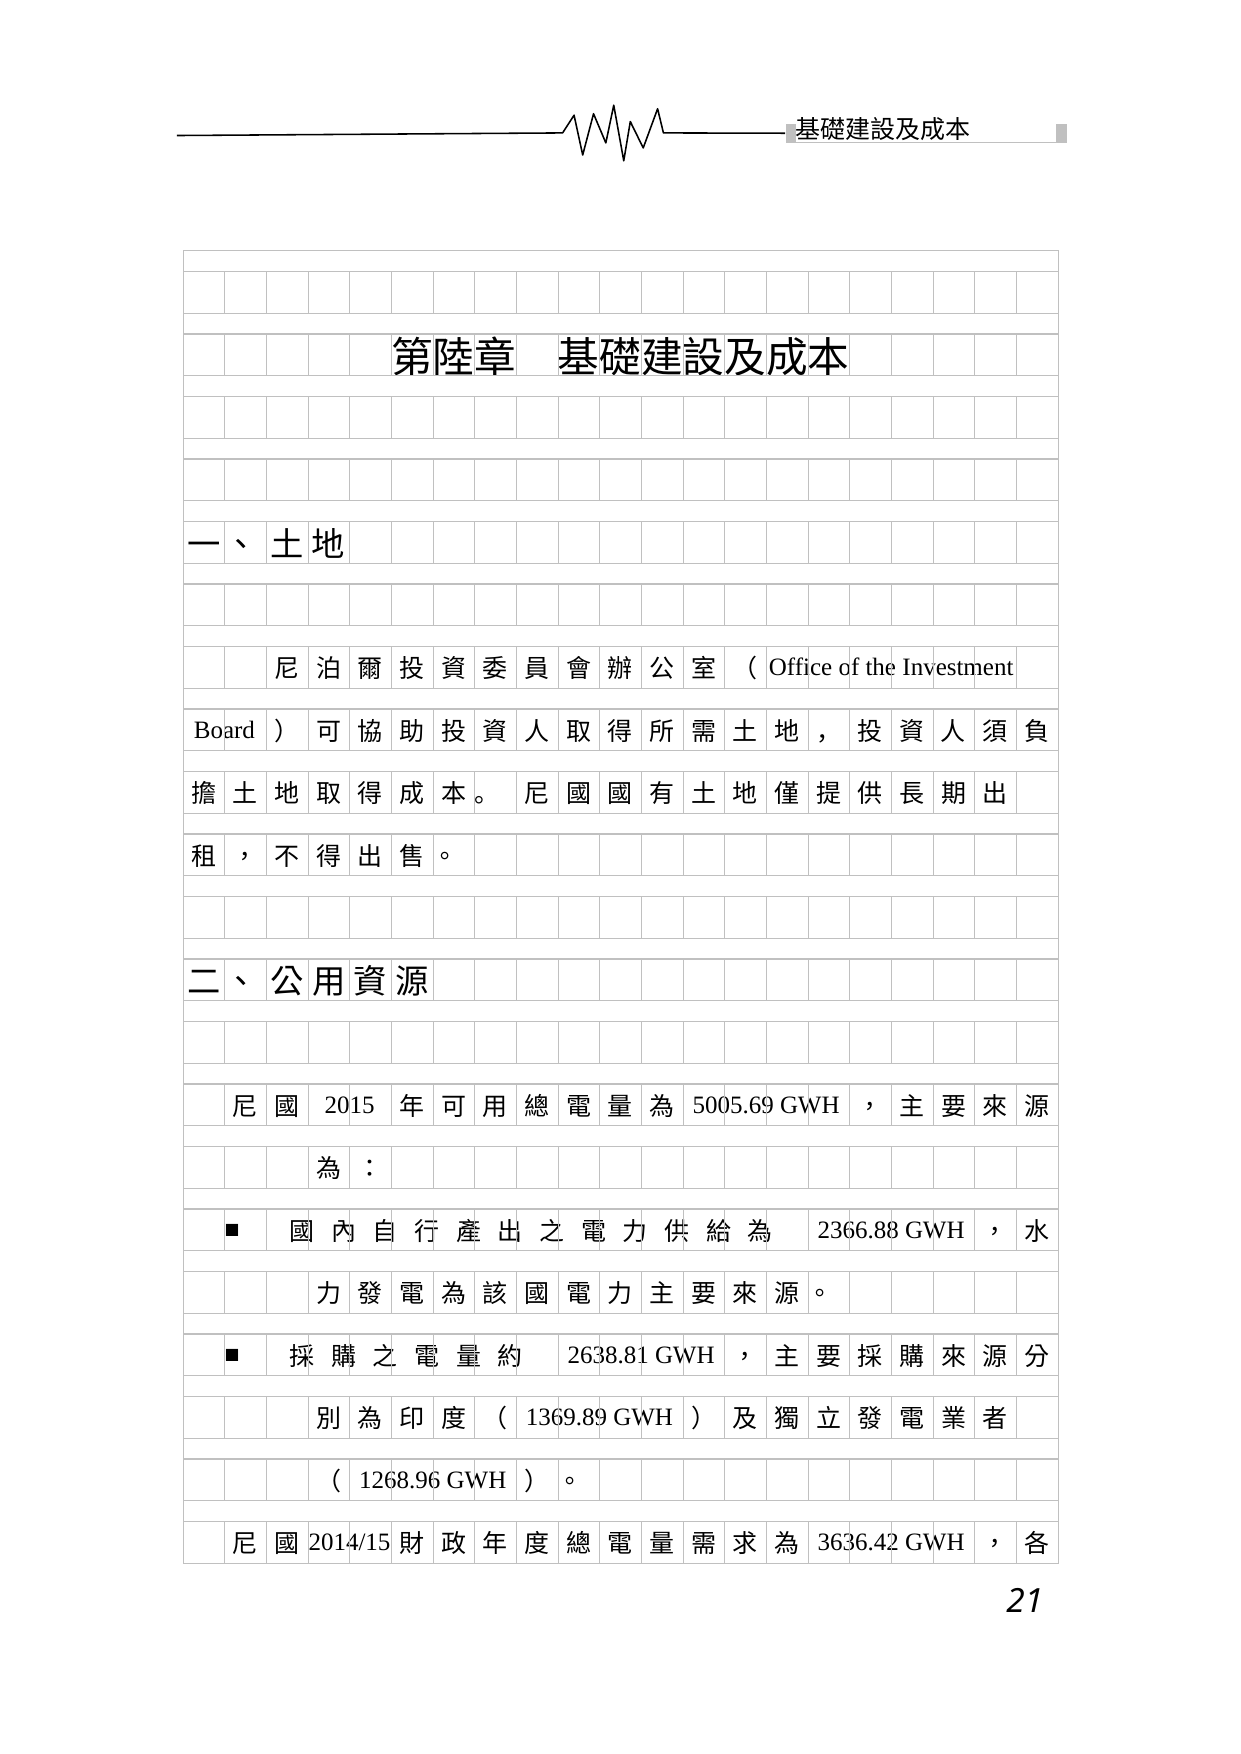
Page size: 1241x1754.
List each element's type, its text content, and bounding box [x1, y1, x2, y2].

text ■ 國內自行產出之電力供給為2366.88 GWH，水力發電為該國電力主要來源。 [684, 1210, 724, 1250]
text 一、土地 [559, 522, 599, 563]
text 一、土地 [934, 522, 974, 563]
text 一、土地 [684, 522, 724, 563]
text 尼國2015年可用總電量為5005.69 GWH，主要來源為： [684, 1147, 724, 1188]
text ■ 採購之電量約2638.81 GWH，主要採購來源分別為印度（1369.89 GWH）及獨立發電業者（1268.96 GWH）。 [767, 1335, 808, 1375]
text 尼國2014/15財政年度總電量需求為3636.42 GWH，各部門使用狀況為： [434, 1522, 474, 1563]
text 尼國2015年可用總電量為5005.69 GWH，主要來源為： [392, 1147, 433, 1188]
text 第陸章 基礎建設及成本 [771, 347, 792, 375]
text 二、公用資源 [392, 960, 433, 1000]
text ■ 採購之電量約2638.81 GWH，主要採購來源分別為印度（1369.89 GWH）及獨立發電業者（1268.96 GWH）。 [309, 1335, 349, 1375]
text ■ 國內自行產出之電力供給為2366.88 GWH，水力發電為該國電力主要來源。 [517, 1210, 558, 1250]
text 尼國2014/15財政年度總電量需求為3636.42 GWH，各部門使用狀況為： [850, 1522, 891, 1563]
text ■ 採購之電量約2638.81 GWH，主要採購來源分別為印度（1369.89 GWH）及獨立發電業者（1268.96 GWH）。 [1017, 1397, 1058, 1438]
text ■ 採購之電量約2638.81 GWH，主要採購來源分別為印度（1369.89 GWH）及獨立發電業者（1268.96 GWH）。 [975, 1335, 1016, 1375]
text 第陸章 基礎建設及成本 [475, 335, 516, 375]
text ■ 採購之電量約2638.81 GWH，主要採購來源分別為印度（1369.89 GWH）及獨立發電業者（1268.96 GWH）。 [892, 1335, 933, 1375]
text 一、土地 [434, 522, 474, 563]
text 二、公用資源 [559, 960, 599, 1000]
text ■ 採購之電量約2638.81 GWH，主要採購來源分別為印度（1369.89 GWH）及獨立發電業者（1268.96 GWH）。 [207, 1439, 1058, 1458]
text ■ 國內自行產出之電力供給為2366.88 GWH，水力發電為該國電力主要來源。 [600, 1272, 641, 1313]
text ■ 採購之電量約2638.81 GWH，主要採購來源分別為印度（1369.89 GWH）及獨立發電業者（1268.96 GWH）。 [809, 1460, 849, 1500]
text 尼國2015年可用總電量為5005.69 GWH，主要來源為： [725, 1085, 766, 1125]
text ■ 採購之電量約2638.81 GWH，主要採購來源分別為印度（1369.89 GWH）及獨立發電業者（1268.96 GWH）。 [684, 1397, 724, 1438]
text 一、土地 [725, 522, 766, 563]
text ■ 採購之電量約2638.81 GWH，主要採購來源分別為印度（1369.89 GWH）及獨立發電業者（1268.96 GWH）。 [725, 1460, 766, 1500]
text ■ 採購之電量約2638.81 GWH，主要採購來源分別為印度（1369.89 GWH）及獨立發電業者（1268.96 GWH）。 [892, 1460, 933, 1500]
text ■ 採購之電量約2638.81 GWH，主要採購來源分別為印度（1369.89 GWH）及獨立發電業者（1268.96 GWH）。 [892, 1397, 933, 1438]
text ■ 採購之電量約2638.81 GWH，主要採購來源分別為印度（1369.89 GWH）及獨立發電業者（1268.96 GWH）。 [850, 1460, 891, 1500]
text 第陸章 基礎建設及成本 [975, 335, 1016, 375]
text ■ 採購之電量約2638.81 GWH，主要採購來源分別為印度（1369.89 GWH）及獨立發電業者（1268.96 GWH）。 [517, 1460, 558, 1500]
text ■ 國內自行產出之電力供給為2366.88 GWH，水力發電為該國電力主要來源。 [559, 1272, 599, 1313]
text 尼國2015年可用總電量為5005.69 GWH，主要來源為： [475, 1085, 516, 1125]
text 一、土地 [392, 522, 433, 563]
text 尼國2014/15財政年度總電量需求為3636.42 GWH，各部門使用狀況為： [207, 1501, 1058, 1521]
text 尼國2015年可用總電量為5005.69 GWH，主要來源為： [207, 1064, 1058, 1083]
text ■ 採購之電量約2638.81 GWH，主要採購來源分別為印度（1369.89 GWH）及獨立發電業者（1268.96 GWH）。 [975, 1397, 1016, 1438]
text ■ 採購之電量約2638.81 GWH，主要採購來源分別為印度（1369.89 GWH）及獨立發電業者（1268.96 GWH）。 [350, 1397, 391, 1438]
text ■ 採購之電量約2638.81 GWH，主要採購來源分別為印度（1369.89 GWH）及獨立發電業者（1268.96 GWH）。 [517, 1335, 558, 1375]
text ■ 採購之電量約2638.81 GWH，主要採購來源分別為印度（1369.89 GWH）及獨立發電業者（1268.96 GWH）。 [934, 1397, 974, 1438]
text ■ 國內自行產出之電力供給為2366.88 GWH，水力發電為該國電力主要來源。 [559, 1210, 599, 1250]
text 尼國2015年可用總電量為5005.69 GWH，主要來源為： [934, 1085, 974, 1125]
text ■ 國內自行產出之電力供給為2366.88 GWH，水力發電為該國電力主要來源。 [225, 1272, 266, 1313]
text ■ 國內自行產出之電力供給為2366.88 GWH，水力發電為該國電力主要來源。 [892, 1272, 933, 1313]
text ■ 採購之電量約2638.81 GWH，主要採購來源分別為印度（1369.89 GWH）及獨立發電業者（1268.96 GWH）。 [267, 1335, 308, 1375]
text 尼國2015年可用總電量為5005.69 GWH，主要來源為： [559, 1085, 599, 1125]
text 第陸章 基礎建設及成本 [225, 335, 266, 375]
text 尼國2015年可用總電量為5005.69 GWH，主要來源為： [725, 1147, 766, 1188]
text 二、公用資源 [642, 960, 683, 1000]
text 尼國2014/15財政年度總電量需求為3636.42 GWH，各部門使用狀況為： [225, 1522, 266, 1563]
text 尼國2014/15財政年度總電量需求為3636.42 GWH，各部門使用狀況為： [809, 1522, 849, 1563]
text ■ 國內自行產出之電力供給為2366.88 GWH，水力發電為該國電力主要來源。 [767, 1272, 808, 1313]
text 一、土地 [184, 501, 1058, 521]
text ■ 採購之電量約2638.81 GWH，主要採購來源分別為印度（1369.89 GWH）及獨立發電業者（1268.96 GWH）。 [225, 1397, 266, 1438]
text 二、公用資源 [934, 960, 974, 1000]
text 尼國2015年可用總電量為5005.69 GWH，主要來源為： [892, 1085, 933, 1125]
text 尼國2015年可用總電量為5005.69 GWH，主要來源為： [642, 1147, 683, 1188]
text 二、公用資源 [184, 939, 1058, 958]
text 二、公用資源 [267, 960, 308, 1000]
text ■ 採購之電量約2638.81 GWH，主要採購來源分別為印度（1369.89 GWH）及獨立發電業者（1268.96 GWH）。 [559, 1460, 599, 1500]
text 尼國2015年可用總電量為5005.69 GWH，主要來源為： [767, 1147, 808, 1188]
text 第陸章 基礎建設及成本 [1017, 335, 1058, 375]
text 尼國2014/15財政年度總電量需求為3636.42 GWH，各部門使用狀況為： [684, 1522, 724, 1563]
text ■ 採購之電量約2638.81 GWH，主要採購來源分別為印度（1369.89 GWH）及獨立發電業者（1268.96 GWH）。 [475, 1397, 516, 1438]
text 第陸章 基礎建設及成本 [767, 335, 808, 375]
text ■ 採購之電量約2638.81 GWH，主要採購來源分別為印度（1369.89 GWH）及獨立發電業者（1268.96 GWH）。 [434, 1460, 474, 1500]
text 尼國2014/15財政年度總電量需求為3636.42 GWH，各部門使用狀況為： [975, 1522, 1016, 1563]
text ■ 採購之電量約2638.81 GWH，主要採購來源分別為印度（1369.89 GWH）及獨立發電業者（1268.96 GWH）。 [267, 1397, 308, 1438]
text 第陸章 基礎建設及成本 [850, 335, 891, 375]
text ■ 國內自行產出之電力供給為2366.88 GWH，水力發電為該國電力主要來源。 [850, 1210, 891, 1250]
text 尼國2015年可用總電量為5005.69 GWH，主要來源為： [207, 1085, 224, 1125]
text 尼國2015年可用總電量為5005.69 GWH，主要來源為： [600, 1085, 641, 1125]
text ■ 國內自行產出之電力供給為2366.88 GWH，水力發電為該國電力主要來源。 [350, 1210, 391, 1250]
text 尼國2015年可用總電量為5005.69 GWH，主要來源為： [559, 1147, 599, 1188]
text ■ 國內自行產出之電力供給為2366.88 GWH，水力發電為該國電力主要來源。 [309, 1272, 349, 1313]
text 第陸章 基礎建設及成本 [434, 335, 474, 375]
text 二、公用資源 [850, 960, 891, 1000]
text 尼泊爾投資委員會辦公室（Office of the Investment Board）可協助投資人取得所需土地，投資人須負擔土地取得成本。尼國國有土地僅提供長期出租，不得出售。 [184, 689, 1058, 708]
text ■ 國內自行產出之電力供給為2366.88 GWH，水力發電為該國電力主要來源。 [934, 1272, 974, 1313]
text 一、土地 [309, 522, 349, 563]
text ■ 採購之電量約2638.81 GWH，主要採購來源分別為印度（1369.89 GWH）及獨立發電業者（1268.96 GWH）。 [684, 1460, 724, 1500]
text 尼國2015年可用總電量為5005.69 GWH，主要來源為： [517, 1147, 558, 1188]
text ■ 國內自行產出之電力供給為2366.88 GWH，水力發電為該國電力主要來源。 [892, 1210, 933, 1250]
text 第陸章 基礎建設及成本 [809, 335, 849, 375]
text ■ 採購之電量約2638.81 GWH，主要採購來源分別為印度（1369.89 GWH）及獨立發電業者（1268.96 GWH）。 [309, 1397, 349, 1438]
text ■ 國內自行產出之電力供給為2366.88 GWH，水力發電為該國電力主要來源。 [392, 1272, 433, 1313]
text 尼國2014/15財政年度總電量需求為3636.42 GWH，各部門使用狀況為： [1017, 1522, 1058, 1563]
text ■ 國內自行產出之電力供給為2366.88 GWH，水力發電為該國電力主要來源。 [809, 1210, 849, 1250]
text 尼國2015年可用總電量為5005.69 GWH，主要來源為： [225, 1085, 266, 1125]
text ■ 國內自行產出之電力供給為2366.88 GWH，水力發電為該國電力主要來源。 [725, 1272, 766, 1313]
text ■ 採購之電量約2638.81 GWH，主要採購來源分別為印度（1369.89 GWH）及獨立發電業者（1268.96 GWH）。 [392, 1397, 433, 1438]
text 尼國2015年可用總電量為5005.69 GWH，主要來源為： [517, 1085, 558, 1125]
text 第陸章 基礎建設及成本 [517, 335, 558, 375]
text ■ 國內自行產出之電力供給為2366.88 GWH，水力發電為該國電力主要來源。 [309, 1210, 349, 1250]
text ■ 採購之電量約2638.81 GWH，主要採購來源分別為印度（1369.89 GWH）及獨立發電業者（1268.96 GWH）。 [642, 1335, 683, 1375]
text 尼國2015年可用總電量為5005.69 GWH，主要來源為： [309, 1147, 349, 1188]
text 二、公用資源 [434, 960, 474, 1000]
text 尼國2014/15財政年度總電量需求為3636.42 GWH，各部門使用狀況為： [725, 1522, 766, 1563]
text 二、公用資源 [350, 960, 391, 1000]
text 一、土地 [975, 522, 1016, 563]
text ■ 採購之電量約2638.81 GWH，主要採購來源分別為印度（1369.89 GWH）及獨立發電業者（1268.96 GWH）。 [207, 1314, 1058, 1333]
text 尼國2014/15財政年度總電量需求為3636.42 GWH，各部門使用狀況為： [517, 1522, 558, 1563]
text ■ 採購之電量約2638.81 GWH，主要採購來源分別為印度（1369.89 GWH）及獨立發電業者（1268.96 GWH）。 [850, 1397, 891, 1438]
text ■ 採購之電量約2638.81 GWH，主要採購來源分別為印度（1369.89 GWH）及獨立發電業者（1268.96 GWH）。 [934, 1335, 974, 1375]
text ■ 國內自行產出之電力供給為2366.88 GWH，水力發電為該國電力主要來源。 [434, 1272, 474, 1313]
text ■ 採購之電量約2638.81 GWH，主要採購來源分別為印度（1369.89 GWH）及獨立發電業者（1268.96 GWH）。 [559, 1335, 599, 1375]
text 尼國2014/15財政年度總電量需求為3636.42 GWH，各部門使用狀況為： [309, 1522, 349, 1563]
text ■ 採購之電量約2638.81 GWH，主要採購來源分別為印度（1369.89 GWH）及獨立發電業者（1268.96 GWH）。 [850, 1335, 891, 1375]
text ■ 國內自行產出之電力供給為2366.88 GWH，水力發電為該國電力主要來源。 [600, 1210, 641, 1250]
text 第陸章 基礎建設及成本 [392, 335, 433, 375]
text 第陸章 基礎建設及成本 [267, 335, 308, 375]
text 二、公用資源 [809, 960, 849, 1000]
text 第陸章 基礎建設及成本 [600, 335, 641, 375]
text ■ 採購之電量約2638.81 GWH，主要採購來源分別為印度（1369.89 GWH）及獨立發電業者（1268.96 GWH）。 [350, 1335, 391, 1375]
text ■ 採購之電量約2638.81 GWH，主要採購來源分別為印度（1369.89 GWH）及獨立發電業者（1268.96 GWH）。 [684, 1335, 724, 1375]
text 二、公用資源 [892, 960, 933, 1000]
text ■ 採購之電量約2638.81 GWH，主要採購來源分別為印度（1369.89 GWH）及獨立發電業者（1268.96 GWH）。 [642, 1460, 683, 1500]
text ■ 國內自行產出之電力供給為2366.88 GWH，水力發電為該國電力主要來源。 [642, 1210, 683, 1250]
text ■ 國內自行產出之電力供給為2366.88 GWH，水力發電為該國電力主要來源。 [934, 1210, 974, 1250]
text ■ 國內自行產出之電力供給為2366.88 GWH，水力發電為該國電力主要來源。 [207, 1251, 1058, 1271]
text ■ 採購之電量約2638.81 GWH，主要採購來源分別為印度（1369.89 GWH）及獨立發電業者（1268.96 GWH）。 [207, 1376, 1058, 1396]
text ■ 採購之電量約2638.81 GWH，主要採購來源分別為印度（1369.89 GWH）及獨立發電業者（1268.96 GWH）。 [350, 1460, 391, 1500]
text 二、公用資源 [1017, 960, 1058, 1000]
text ■ 國內自行產出之電力供給為2366.88 GWH，水力發電為該國電力主要來源。 [207, 1189, 1058, 1208]
text 尼國2015年可用總電量為5005.69 GWH，主要來源為： [809, 1085, 849, 1125]
text ■ 國內自行產出之電力供給為2366.88 GWH，水力發電為該國電力主要來源。 [392, 1210, 433, 1250]
text 尼國2015年可用總電量為5005.69 GWH，主要來源為： [434, 1147, 474, 1188]
text 二、公用資源 [725, 960, 766, 1000]
text ■ 採購之電量約2638.81 GWH，主要採購來源分別為印度（1369.89 GWH）及獨立發電業者（1268.96 GWH）。 [475, 1460, 516, 1500]
text 尼國2015年可用總電量為5005.69 GWH，主要來源為： [975, 1147, 1016, 1188]
text 二、公用資源 [600, 960, 641, 1000]
text 尼國2015年可用總電量為5005.69 GWH，主要來源為： [207, 1147, 224, 1188]
text 尼國2014/15財政年度總電量需求為3636.42 GWH，各部門使用狀況為： [892, 1522, 933, 1563]
text 尼國2015年可用總電量為5005.69 GWH，主要來源為： [850, 1085, 891, 1125]
text 第陸章 基礎建設及成本 [559, 335, 599, 375]
text 尼國2015年可用總電量為5005.69 GWH，主要來源為： [225, 1147, 266, 1188]
text ■ 採購之電量約2638.81 GWH，主要採購來源分別為印度（1369.89 GWH）及獨立發電業者（1268.96 GWH）。 [225, 1460, 266, 1500]
text ■ 國內自行產出之電力供給為2366.88 GWH，水力發電為該國電力主要來源。 [725, 1210, 766, 1250]
text 第陸章 基礎建設及成本 [684, 335, 724, 375]
text 尼國2014/15財政年度總電量需求為3636.42 GWH，各部門使用狀況為： [267, 1522, 308, 1563]
text 尼國2015年可用總電量為5005.69 GWH，主要來源為： [392, 1085, 433, 1125]
text ■ 國內自行產出之電力供給為2366.88 GWH，水力發電為該國電力主要來源。 [517, 1272, 558, 1313]
text 尼國2015年可用總電量為5005.69 GWH，主要來源為： [809, 1147, 849, 1188]
text 二、公用資源 [309, 960, 349, 1000]
text 第陸章 基礎建設及成本 [184, 314, 1058, 333]
text 尼國2015年可用總電量為5005.69 GWH，主要來源為： [975, 1085, 1016, 1125]
text 一、土地 [517, 522, 558, 563]
text ■ 採購之電量約2638.81 GWH，主要採購來源分別為印度（1369.89 GWH）及獨立發電業者（1268.96 GWH）。 [809, 1335, 849, 1375]
text 二、公用資源 [475, 960, 516, 1000]
text ■ 國內自行產出之電力供給為2366.88 GWH，水力發電為該國電力主要來源。 [1017, 1210, 1058, 1250]
text 二、公用資源 [225, 960, 266, 1000]
text 第陸章 基礎建設及成本 [934, 335, 974, 375]
text 一、土地 [350, 522, 391, 563]
text 第陸章 基礎建設及成本 [642, 335, 683, 375]
text 尼國2015年可用總電量為5005.69 GWH，主要來源為： [475, 1147, 516, 1188]
text ■ 採購之電量約2638.81 GWH，主要採購來源分別為印度（1369.89 GWH）及獨立發電業者（1268.96 GWH）。 [475, 1335, 516, 1375]
text ■ 採購之電量約2638.81 GWH，主要採購來源分別為印度（1369.89 GWH）及獨立發電業者（1268.96 GWH）。 [392, 1460, 433, 1500]
text 一、土地 [267, 522, 308, 563]
text ■ 國內自行產出之電力供給為2366.88 GWH，水力發電為該國電力主要來源。 [267, 1272, 308, 1313]
text 一、土地 [892, 522, 933, 563]
text ■ 採購之電量約2638.81 GWH，主要採購來源分別為印度（1369.89 GWH）及獨立發電業者（1268.96 GWH）。 [767, 1397, 808, 1438]
text 一、土地 [184, 522, 224, 563]
text ■ 採購之電量約2638.81 GWH，主要採購來源分別為印度（1369.89 GWH）及獨立發電業者（1268.96 GWH）。 [434, 1335, 474, 1375]
text 第陸章 基礎建設及成本 [725, 335, 766, 375]
text 尼國2014/15財政年度總電量需求為3636.42 GWH，各部門使用狀況為： [475, 1522, 516, 1563]
text ■ 採購之電量約2638.81 GWH，主要採購來源分別為印度（1369.89 GWH）及獨立發電業者（1268.96 GWH）。 [267, 1460, 308, 1500]
text 尼國2015年可用總電量為5005.69 GWH，主要來源為： [350, 1085, 391, 1125]
text 一、土地 [1017, 522, 1058, 563]
text ■ 國內自行產出之電力供給為2366.88 GWH，水力發電為該國電力主要來源。 [475, 1272, 516, 1313]
text ■ 國內自行產出之電力供給為2366.88 GWH，水力發電為該國電力主要來源。 [350, 1272, 391, 1313]
text ■ 採購之電量約2638.81 GWH，主要採購來源分別為印度（1369.89 GWH）及獨立發電業者（1268.96 GWH）。 [725, 1335, 766, 1375]
text 尼國2015年可用總電量為5005.69 GWH，主要來源為： [1017, 1085, 1058, 1125]
text 尼國2015年可用總電量為5005.69 GWH，主要來源為： [350, 1147, 391, 1188]
text ■ 採購之電量約2638.81 GWH，主要採購來源分別為印度（1369.89 GWH）及獨立發電業者（1268.96 GWH）。 [559, 1397, 599, 1438]
text ■ 國內自行產出之電力供給為2366.88 GWH，水力發電為該國電力主要來源。 [809, 1272, 849, 1313]
text 尼國2015年可用總電量為5005.69 GWH，主要來源為： [850, 1147, 891, 1188]
text ■ 採購之電量約2638.81 GWH，主要採購來源分別為印度（1369.89 GWH）及獨立發電業者（1268.96 GWH）。 [517, 1397, 558, 1438]
text 尼國2015年可用總電量為5005.69 GWH，主要來源為： [309, 1085, 349, 1125]
text ■ 國內自行產出之電力供給為2366.88 GWH，水力發電為該國電力主要來源。 [1017, 1272, 1058, 1313]
text ■ 國內自行產出之電力供給為2366.88 GWH，水力發電為該國電力主要來源。 [684, 1272, 724, 1313]
text 第陸章 基礎建設及成本 [892, 335, 933, 375]
text 第陸章 基礎建設及成本 [309, 335, 349, 375]
text 一、土地 [642, 522, 683, 563]
text 尼國2015年可用總電量為5005.69 GWH，主要來源為： [267, 1085, 308, 1125]
text 一、土地 [225, 522, 266, 563]
text ■ 採購之電量約2638.81 GWH，主要採購來源分別為印度（1369.89 GWH）及獨立發電業者（1268.96 GWH）。 [975, 1460, 1016, 1500]
text ■ 採購之電量約2638.81 GWH，主要採購來源分別為印度（1369.89 GWH）及獨立發電業者（1268.96 GWH）。 [392, 1335, 433, 1375]
text 尼國2015年可用總電量為5005.69 GWH，主要來源為： [934, 1147, 974, 1188]
text ■ 採購之電量約2638.81 GWH，主要採購來源分別為印度（1369.89 GWH）及獨立發電業者（1268.96 GWH）。 [1017, 1335, 1058, 1375]
text 尼國2014/15財政年度總電量需求為3636.42 GWH，各部門使用狀況為： [642, 1522, 683, 1563]
text ■ 國內自行產出之電力供給為2366.88 GWH，水力發電為該國電力主要來源。 [975, 1210, 1016, 1250]
text 一、土地 [809, 522, 849, 563]
text ■ 採購之電量約2638.81 GWH，主要採購來源分別為印度（1369.89 GWH）及獨立發電業者（1268.96 GWH）。 [809, 1397, 849, 1438]
text 一、土地 [767, 522, 808, 563]
text 二、公用資源 [517, 960, 558, 1000]
text 尼國2014/15財政年度總電量需求為3636.42 GWH，各部門使用狀況為： [559, 1522, 599, 1563]
text ■ 採購之電量約2638.81 GWH，主要採購來源分別為印度（1369.89 GWH）及獨立發電業者（1268.96 GWH）。 [600, 1460, 641, 1500]
text 尼國2014/15財政年度總電量需求為3636.42 GWH，各部門使用狀況為： [392, 1522, 433, 1563]
text 一、土地 [475, 522, 516, 563]
text 尼國2014/15財政年度總電量需求為3636.42 GWH，各部門使用狀況為： [350, 1522, 391, 1563]
text ■ 國內自行產出之電力供給為2366.88 GWH，水力發電為該國電力主要來源。 [975, 1272, 1016, 1313]
text 尼國2015年可用總電量為5005.69 GWH，主要來源為： [434, 1085, 474, 1125]
text 第陸章 基礎建設及成本 [184, 335, 224, 375]
text 尼國2015年可用總電量為5005.69 GWH，主要來源為： [1017, 1147, 1058, 1188]
text 尼國2015年可用總電量為5005.69 GWH，主要來源為： [684, 1085, 724, 1125]
text ■ 採購之電量約2638.81 GWH，主要採購來源分別為印度（1369.89 GWH）及獨立發電業者（1268.96 GWH）。 [225, 1335, 266, 1375]
text 尼泊爾投資委員會辦公室（Office of the Investment Board）可協助投資人取得所需土地，投資人須負擔土地取得成本。尼國國有土地僅提供長期出租，不得出售。 [184, 626, 1058, 646]
text 二、公用資源 [975, 960, 1016, 1000]
text ■ 國內自行產出之電力供給為2366.88 GWH，水力發電為該國電力主要來源。 [767, 1210, 808, 1250]
text ■ 國內自行產出之電力供給為2366.88 GWH，水力發電為該國電力主要來源。 [434, 1210, 474, 1250]
text 尼泊爾投資委員會辦公室（Office of the Investment Board）可協助投資人取得所需土地，投資人須負擔土地取得成本。尼國國有土地僅提供長期出租，不得出售。 [184, 814, 1058, 833]
text 尼泊爾投資委員會辦公室（Office of the Investment Board）可協助投資人取得所需土地，投資人須負擔土地取得成本。尼國國有土地僅提供長期出租，不得出售。 [184, 751, 1058, 771]
text ■ 採購之電量約2638.81 GWH，主要採購來源分別為印度（1369.89 GWH）及獨立發電業者（1268.96 GWH）。 [725, 1397, 766, 1438]
text 二、公用資源 [767, 960, 808, 1000]
text 二、公用資源 [184, 960, 224, 1000]
text ■ 採購之電量約2638.81 GWH，主要採購來源分別為印度（1369.89 GWH）及獨立發電業者（1268.96 GWH）。 [434, 1397, 474, 1438]
text 尼國2015年可用總電量為5005.69 GWH，主要來源為： [600, 1147, 641, 1188]
text 尼國2015年可用總電量為5005.69 GWH，主要來源為： [267, 1147, 308, 1188]
text ■ 採購之電量約2638.81 GWH，主要採購來源分別為印度（1369.89 GWH）及獨立發電業者（1268.96 GWH）。 [934, 1460, 974, 1500]
text ■ 採購之電量約2638.81 GWH，主要採購來源分別為印度（1369.89 GWH）及獨立發電業者（1268.96 GWH）。 [642, 1397, 683, 1438]
text 二、公用資源 [684, 960, 724, 1000]
text 第陸章 基礎建設及成本 [350, 335, 391, 375]
text ■ 國內自行產出之電力供給為2366.88 GWH，水力發電為該國電力主要來源。 [850, 1272, 891, 1313]
text 尼國2015年可用總電量為5005.69 GWH，主要來源為： [892, 1147, 933, 1188]
text 尼國2014/15財政年度總電量需求為3636.42 GWH，各部門使用狀況為： [767, 1522, 808, 1563]
text ■ 採購之電量約2638.81 GWH，主要採購來源分別為印度（1369.89 GWH）及獨立發電業者（1268.96 GWH）。 [1017, 1460, 1058, 1500]
text ■ 國內自行產出之電力供給為2366.88 GWH，水力發電為該國電力主要來源。 [225, 1210, 266, 1250]
text 尼國2014/15財政年度總電量需求為3636.42 GWH，各部門使用狀況為： [600, 1522, 641, 1563]
text ■ 採購之電量約2638.81 GWH，主要採購來源分別為印度（1369.89 GWH）及獨立發電業者（1268.96 GWH）。 [600, 1397, 641, 1438]
text ■ 國內自行產出之電力供給為2366.88 GWH，水力發電為該國電力主要來源。 [267, 1210, 308, 1250]
text 尼國2015年可用總電量為5005.69 GWH，主要來源為： [642, 1085, 683, 1125]
text ■ 採購之電量約2638.81 GWH，主要採購來源分別為印度（1369.89 GWH）及獨立發電業者（1268.96 GWH）。 [309, 1460, 349, 1500]
text ■ 採購之電量約2638.81 GWH，主要採購來源分別為印度（1369.89 GWH）及獨立發電業者（1268.96 GWH）。 [767, 1460, 808, 1500]
text ■ 國內自行產出之電力供給為2366.88 GWH，水力發電為該國電力主要來源。 [475, 1210, 516, 1250]
text ■ 採購之電量約2638.81 GWH，主要採購來源分別為印度（1369.89 GWH）及獨立發電業者（1268.96 GWH）。 [600, 1335, 641, 1375]
text 尼國2015年可用總電量為5005.69 GWH，主要來源為： [767, 1085, 808, 1125]
text ■ 國內自行產出之電力供給為2366.88 GWH，水力發電為該國電力主要來源。 [642, 1272, 683, 1313]
text 尼國2014/15財政年度總電量需求為3636.42 GWH，各部門使用狀況為： [934, 1522, 974, 1563]
text 一、土地 [850, 522, 891, 563]
text 一、土地 [600, 522, 641, 563]
text 尼國2015年可用總電量為5005.69 GWH，主要來源為： [207, 1126, 1058, 1146]
